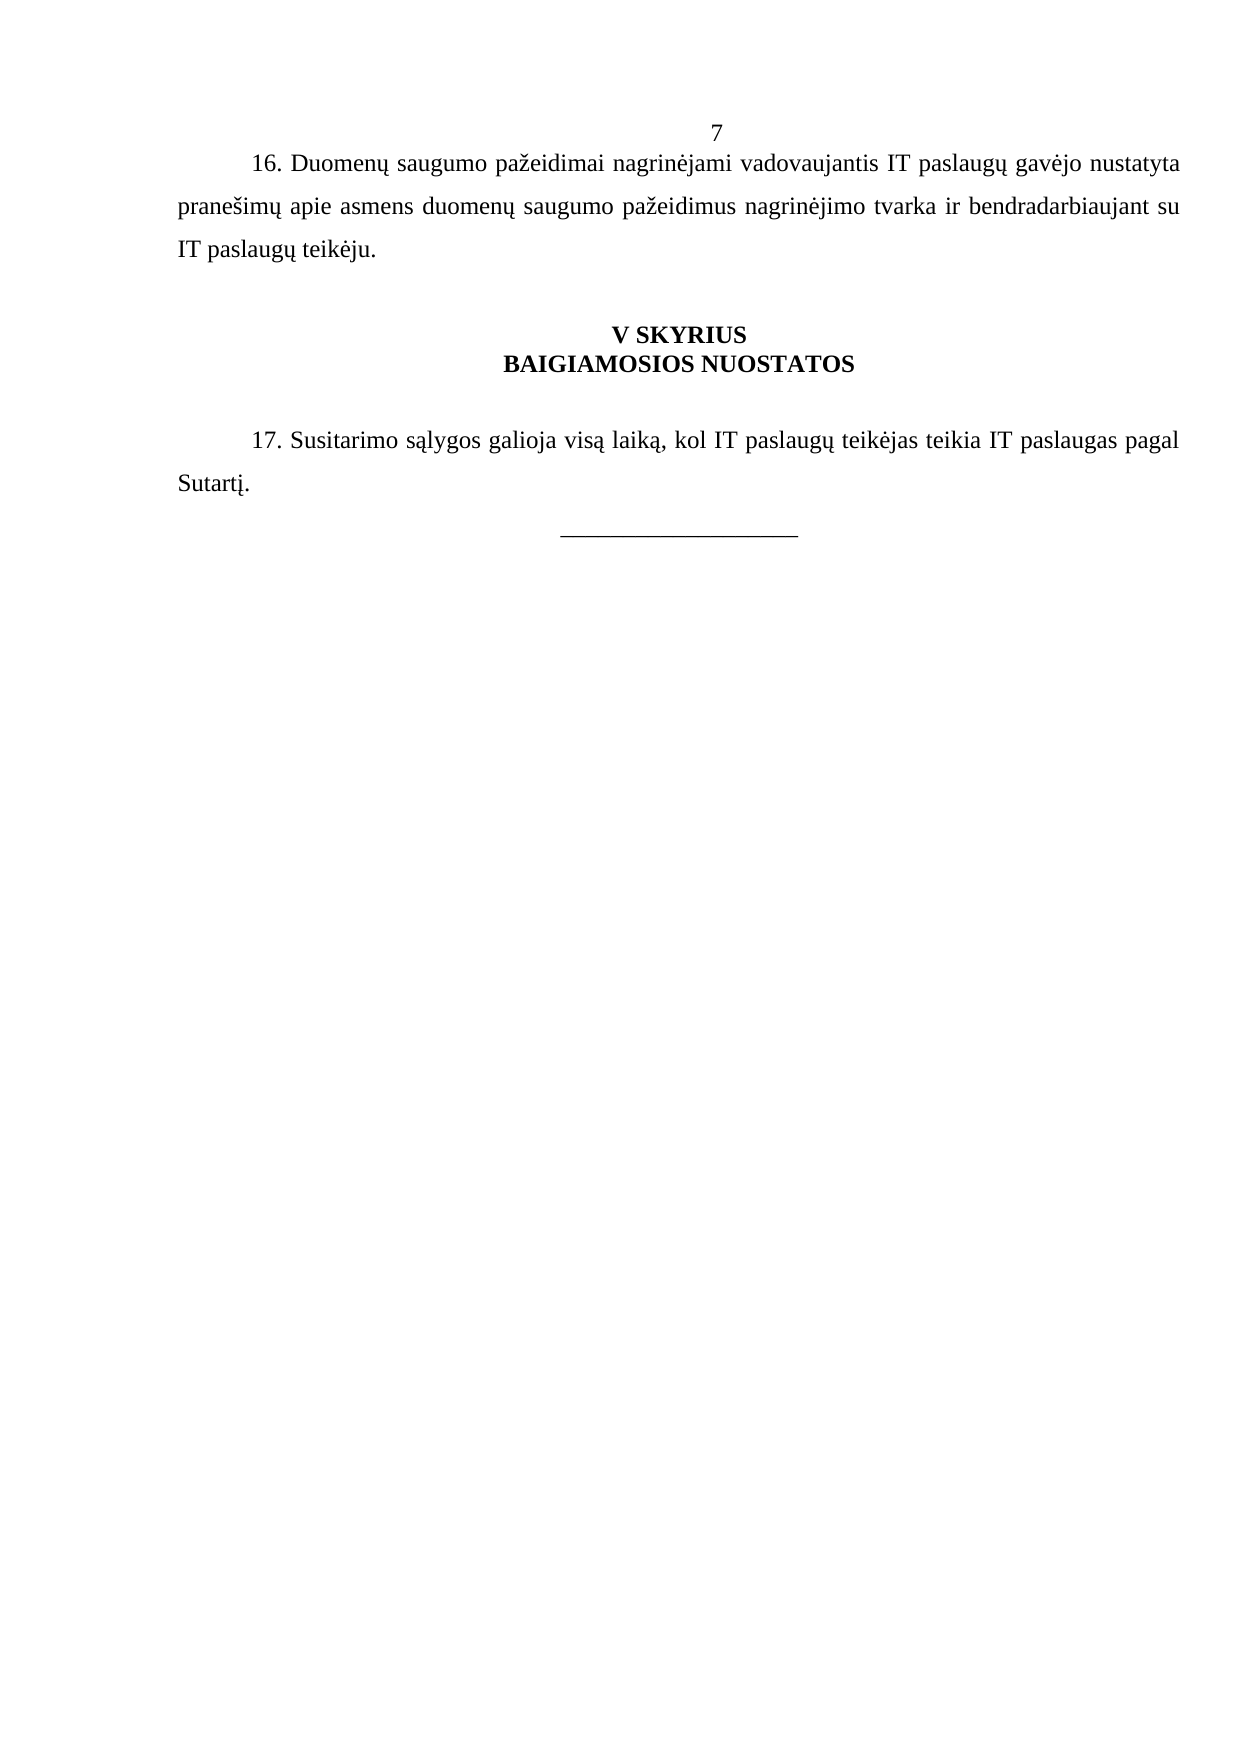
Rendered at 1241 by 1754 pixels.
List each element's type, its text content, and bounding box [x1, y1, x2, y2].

text BAIGIAMOSIOS NUOSTATOS [177, 349, 1181, 378]
text V SKYRIUS [177, 320, 1181, 349]
text 16. Duomenų saugumo pažeidimai nagrinėjami vadovaujantis IT paslaugų gavėjo nustatyta pranešimų apie asmens duomenų saugumo pažeidimus nagrinėjimo tvarka ir bendradarbiaujant su IT paslaugų teikėju. [177, 148, 1181, 263]
text 17. Susitarimo sąlygos galioja visą laiką, kol IT paslaugų teikėjas teikia IT paslaugas pagal Sutartį. [177, 425, 1181, 497]
text ___________________ [177, 511, 1181, 540]
